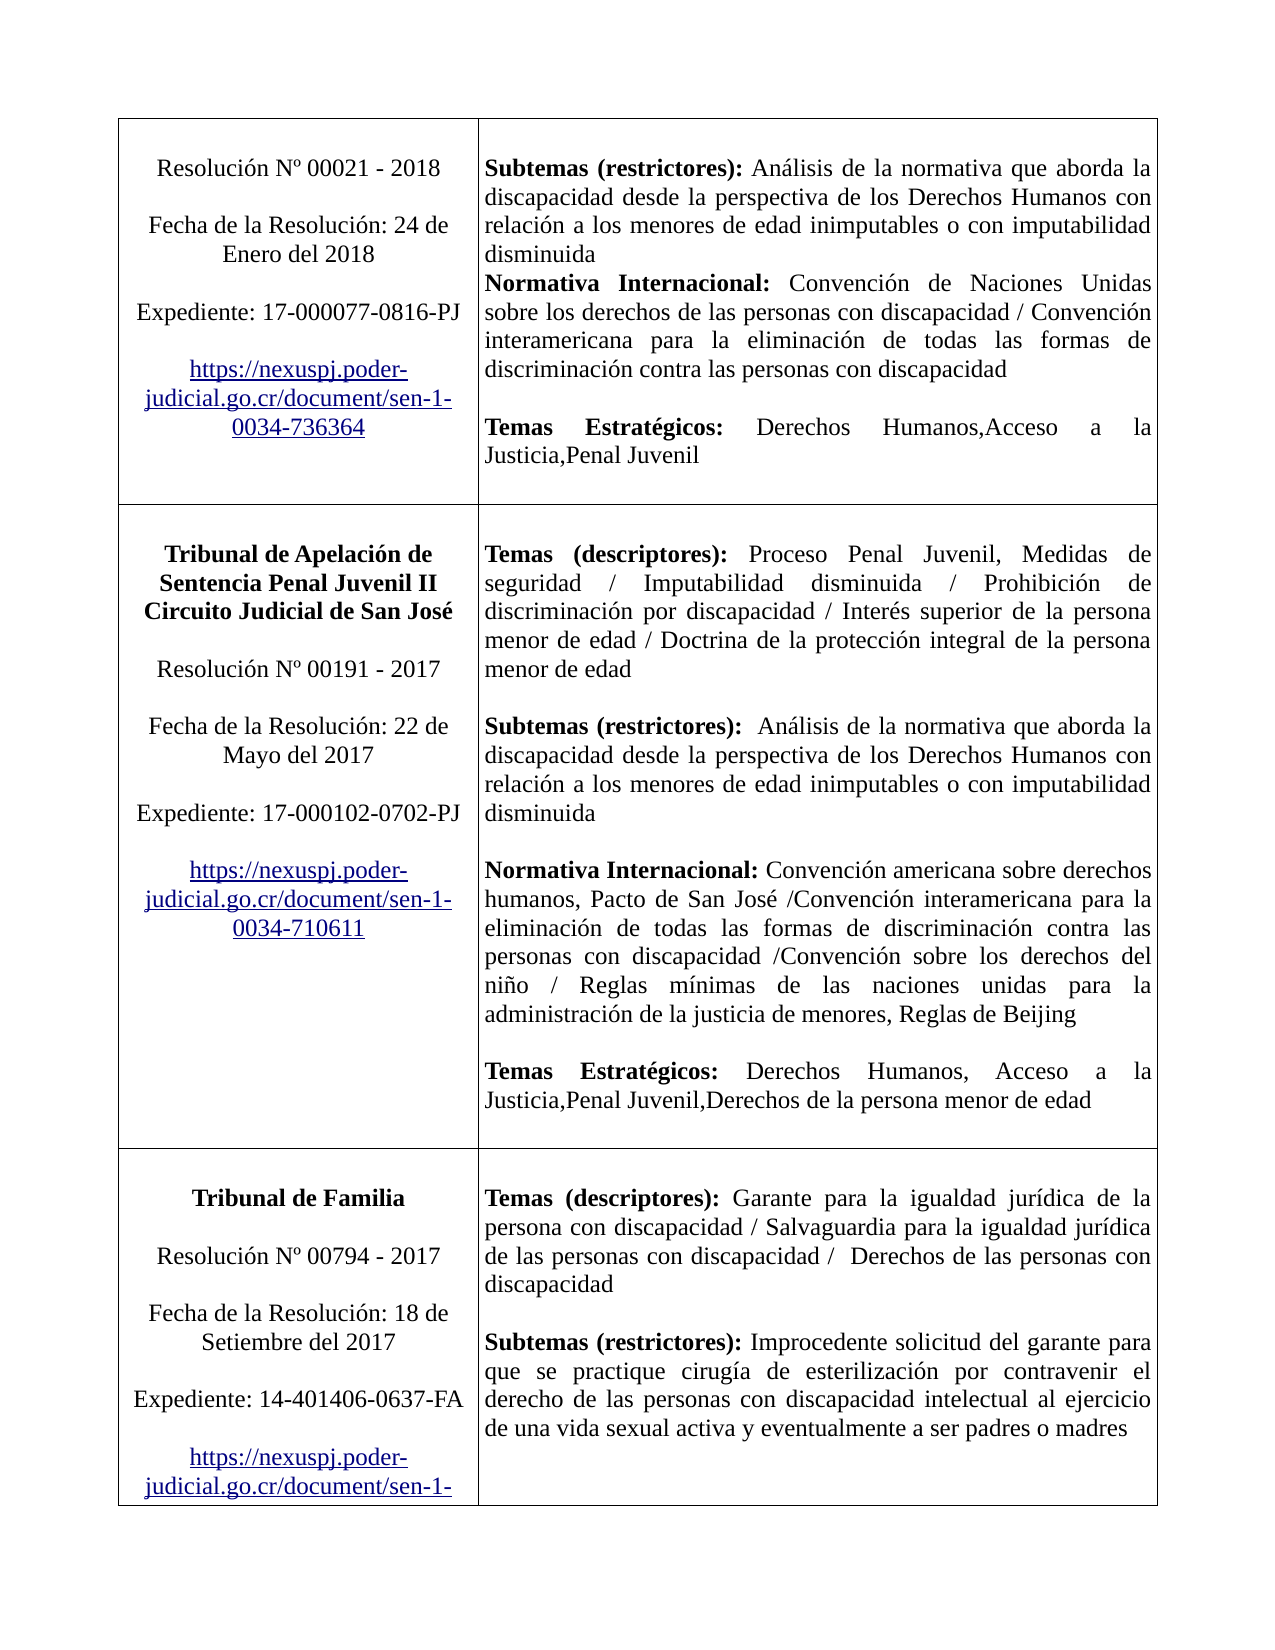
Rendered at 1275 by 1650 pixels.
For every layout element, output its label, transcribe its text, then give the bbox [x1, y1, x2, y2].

table_cell Subtemas (restrictores): Análisis de la normativa que aborda la discapacidad desde la perspectiva de los Derechos Humanos con relación a los menores de edad inimputables o con imputabilidad disminuida Normativa Internacional: Convención de Naciones Unidas sobre los derechos de las personas con discapacidad / Convención interamericana para la eliminación de todas las formas de discriminación contra las personas con discapacidad Temas Estratégicos: Derechos Humanos,Acceso a la Justicia,Penal Juvenil [479, 119, 1157, 504]
table_cell Resolución Nº 00021 - 2018 Fecha de la Resolución: 24 de Enero del 2018 Expediente: 17-000077-0816-PJ https://nexuspj.poder-judicial.go.cr/document/sen-1-0034-736364 [119, 119, 478, 504]
table_cell Temas (descriptores): Proceso Penal Juvenil, Medidas de seguridad / Imputabilidad disminuida / Prohibición de discriminación por discapacidad / Interés superior de la persona menor de edad / Doctrina de la protección integral de la persona menor de edad Subtemas (restrictores): Análisis de la normativa que aborda la discapacidad desde la perspectiva de los Derechos Humanos con relación a los menores de edad inimputables o con imputabilidad disminuida Normativa Internacional: Convención americana sobre derechos humanos, Pacto de San José /Convención interamericana para la eliminación de todas las formas de discriminación contra las personas con discapacidad /Convención sobre los derechos del niño / Reglas mínimas de las naciones unidas para la administración de la justicia de menores, Reglas de Beijing Temas Estratégicos: Derechos Humanos, Acceso a la Justicia,Penal Juvenil,Derechos de la persona menor de edad [479, 505, 1157, 1148]
table_cell Tribunal de Familia Resolución Nº 00794 - 2017 Fecha de la Resolución: 18 de Setiembre del 2017 Expediente: 14-401406-0637-FA https://nexuspj.poder-judicial.go.cr/document/sen-1- [119, 1149, 478, 1505]
table_cell Tribunal de Apelación de Sentencia Penal Juvenil II Circuito Judicial de San José Resolución Nº 00191 - 2017 Fecha de la Resolución: 22 de Mayo del 2017 Expediente: 17-000102-0702-PJ https://nexuspj.poder-judicial.go.cr/document/sen-1-0034-710611 [119, 505, 478, 1148]
table_cell Temas (descriptores): Garante para la igualdad jurídica de la persona con discapacidad / Salvaguardia para la igualdad jurídica de las personas con discapacidad / Derechos de las personas con discapacidad Subtemas (restrictores): Improcedente solicitud del garante para que se practique cirugía de esterilización por contravenir el derecho de las personas con discapacidad intelectual al ejercicio de una vida sexual activa y eventualmente a ser padres o madres [479, 1149, 1157, 1505]
